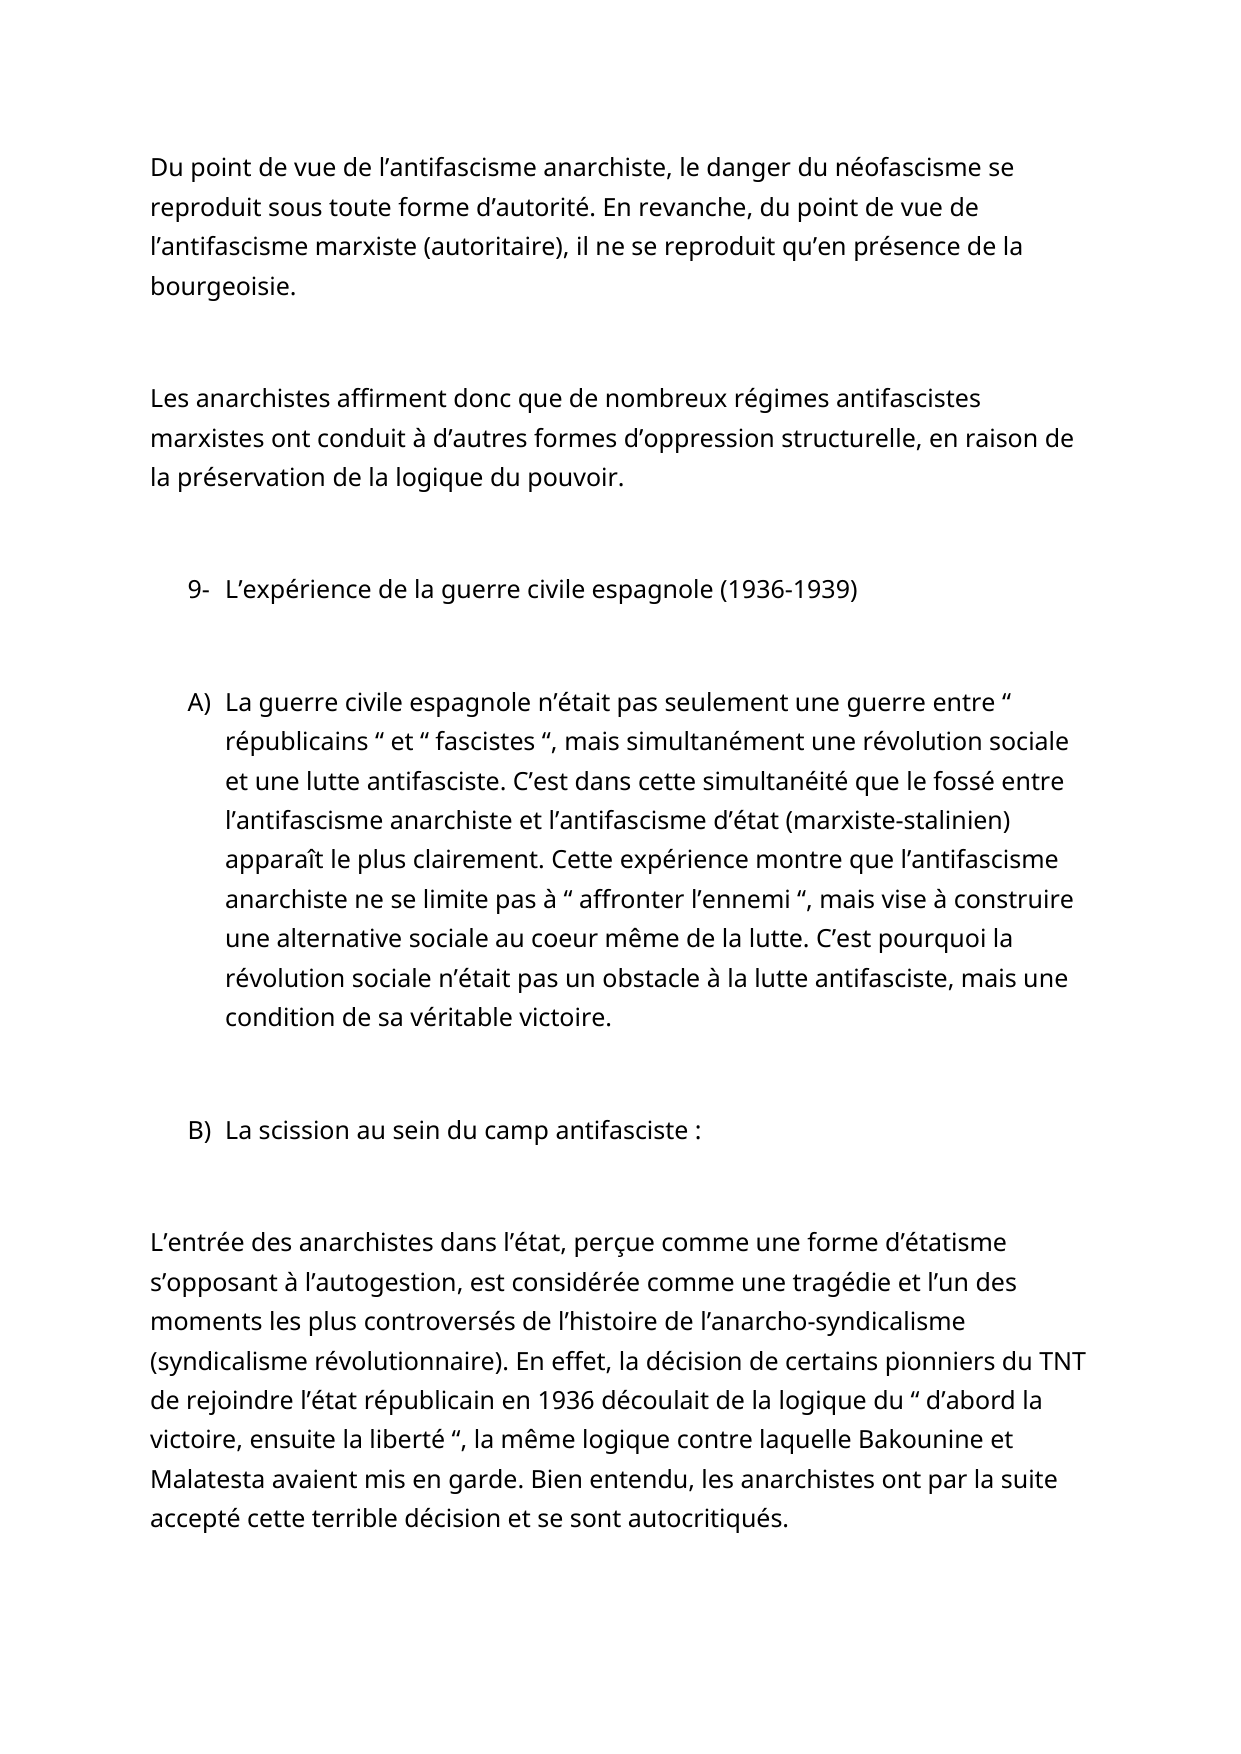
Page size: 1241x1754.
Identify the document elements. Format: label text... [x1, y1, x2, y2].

list La scission au sein du camp antifasciste : [187, 1112, 1090, 1146]
text Les anarchistes affirment donc que de nombreux régimes antifascistes marxistes ont conduit à d’autres formes d’oppression structurelle, en raison de la préservation de la logique du pouvoir. [150, 381, 1090, 494]
text Du point de vue de l’antifascisme anarchiste, le danger du néofascisme se reproduit sous toute forme d’autorité. En revanche, du point de vue de l’antifascisme marxiste (autoritaire), il ne se reproduit qu’en présence de la bourgeoisie. [150, 150, 1090, 302]
list La guerre civile espagnole n’était pas seulement une guerre entre “ républicains “ et “ fascistes “, mais simultanément une révolution sociale et une lutte antifasciste. C’est dans cette simultanéité que le fossé entre l’antifascisme anarchiste et l’antifascisme d’état (marxiste-stalinien) apparaît le plus clairement. Cette expérience montre que l’antifascisme anarchiste ne se limite pas à “ affronter l’ennemi “, mais vise à construire une alternative sociale au coeur même de la lutte. C’est pourquoi la révolution sociale n’était pas un obstacle à la lutte antifasciste, mais une condition de sa véritable victoire. [187, 684, 1090, 1034]
list L’expérience de la guerre civile espagnole (1936-1939) [187, 572, 1090, 606]
text L’entrée des anarchistes dans l’état, perçue comme une forme d’étatisme s’opposant à l’autogestion, est considérée comme une tragédie et l’un des moments les plus controversés de l’histoire de l’anarcho-syndicalisme (syndicalisme révolutionnaire). En effet, la décision de certains pionniers du TNT de rejoindre l’état républicain en 1936 découlait de la logique du “ d’abord la victoire, ensuite la liberté “, la même logique contre laquelle Bakounine et Malatesta avaient mis en garde. Bien entendu, les anarchistes ont par la suite accepté cette terrible décision et se sont autocritiqués. [150, 1225, 1090, 1535]
